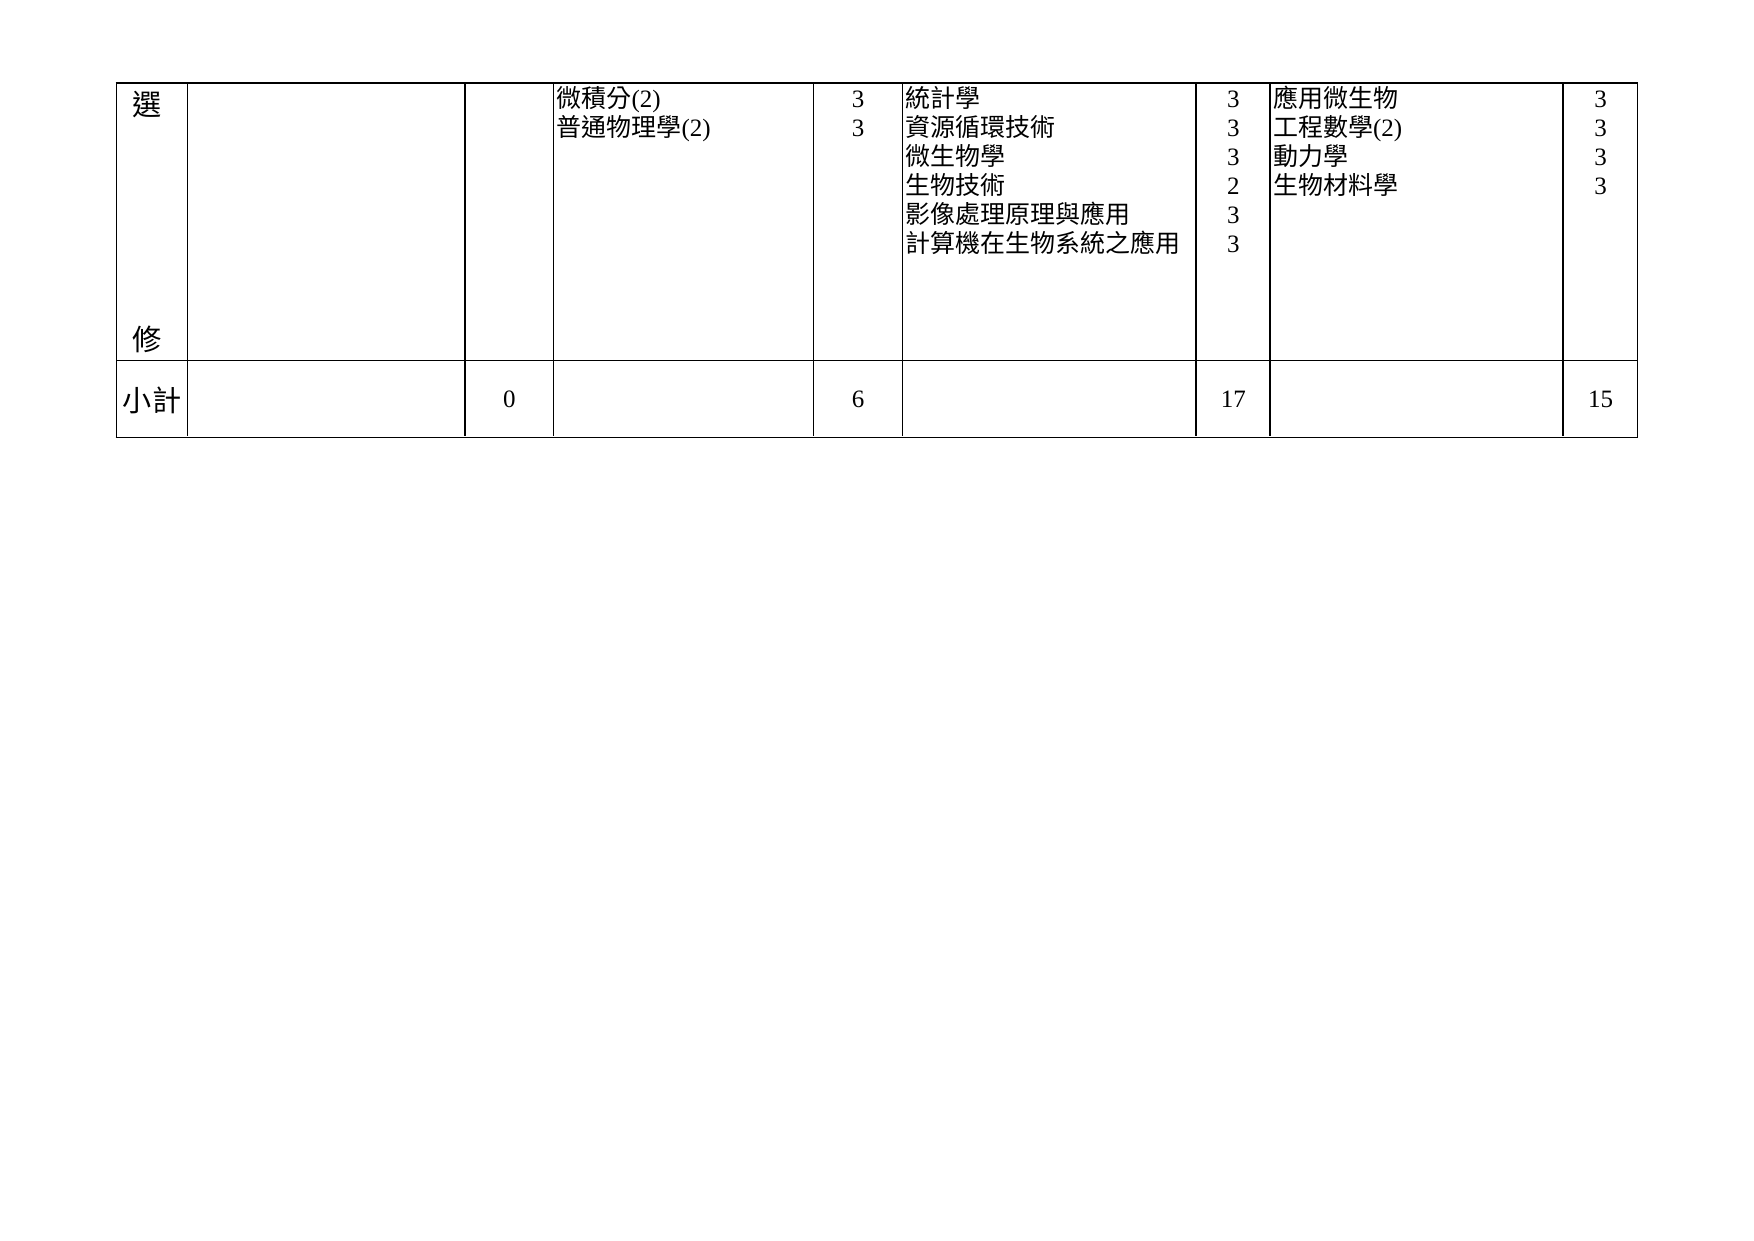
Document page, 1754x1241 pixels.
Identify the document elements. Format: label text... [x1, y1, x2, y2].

table_cell 15 [1564, 361, 1637, 436]
table_cell [1271, 361, 1562, 436]
table_cell [188, 84, 464, 360]
table_cell 統計學 資源循環技術 微生物學 生物技術 影像處理原理與應用 計算機在生物系統之應用 [903, 84, 1195, 360]
table_cell 小計 [117, 361, 187, 436]
table_cell [903, 361, 1195, 436]
table_cell 17 [1197, 361, 1269, 436]
table_cell [188, 361, 464, 436]
table_cell 3 3 3 3 [1564, 84, 1637, 360]
table_cell [554, 361, 813, 436]
table_cell 選修 [117, 84, 187, 360]
table_cell 3 3 [814, 84, 902, 360]
table_cell 6 [814, 361, 902, 436]
table_cell 微積分(2) 普通物理學(2) [554, 84, 813, 360]
table_cell [466, 84, 553, 360]
table_cell 0 [466, 361, 553, 436]
table_cell 應用微生物 工程數學(2) 動力學 生物材料學 [1271, 84, 1562, 360]
table_cell 3 3 3 2 3 3 [1197, 84, 1269, 360]
